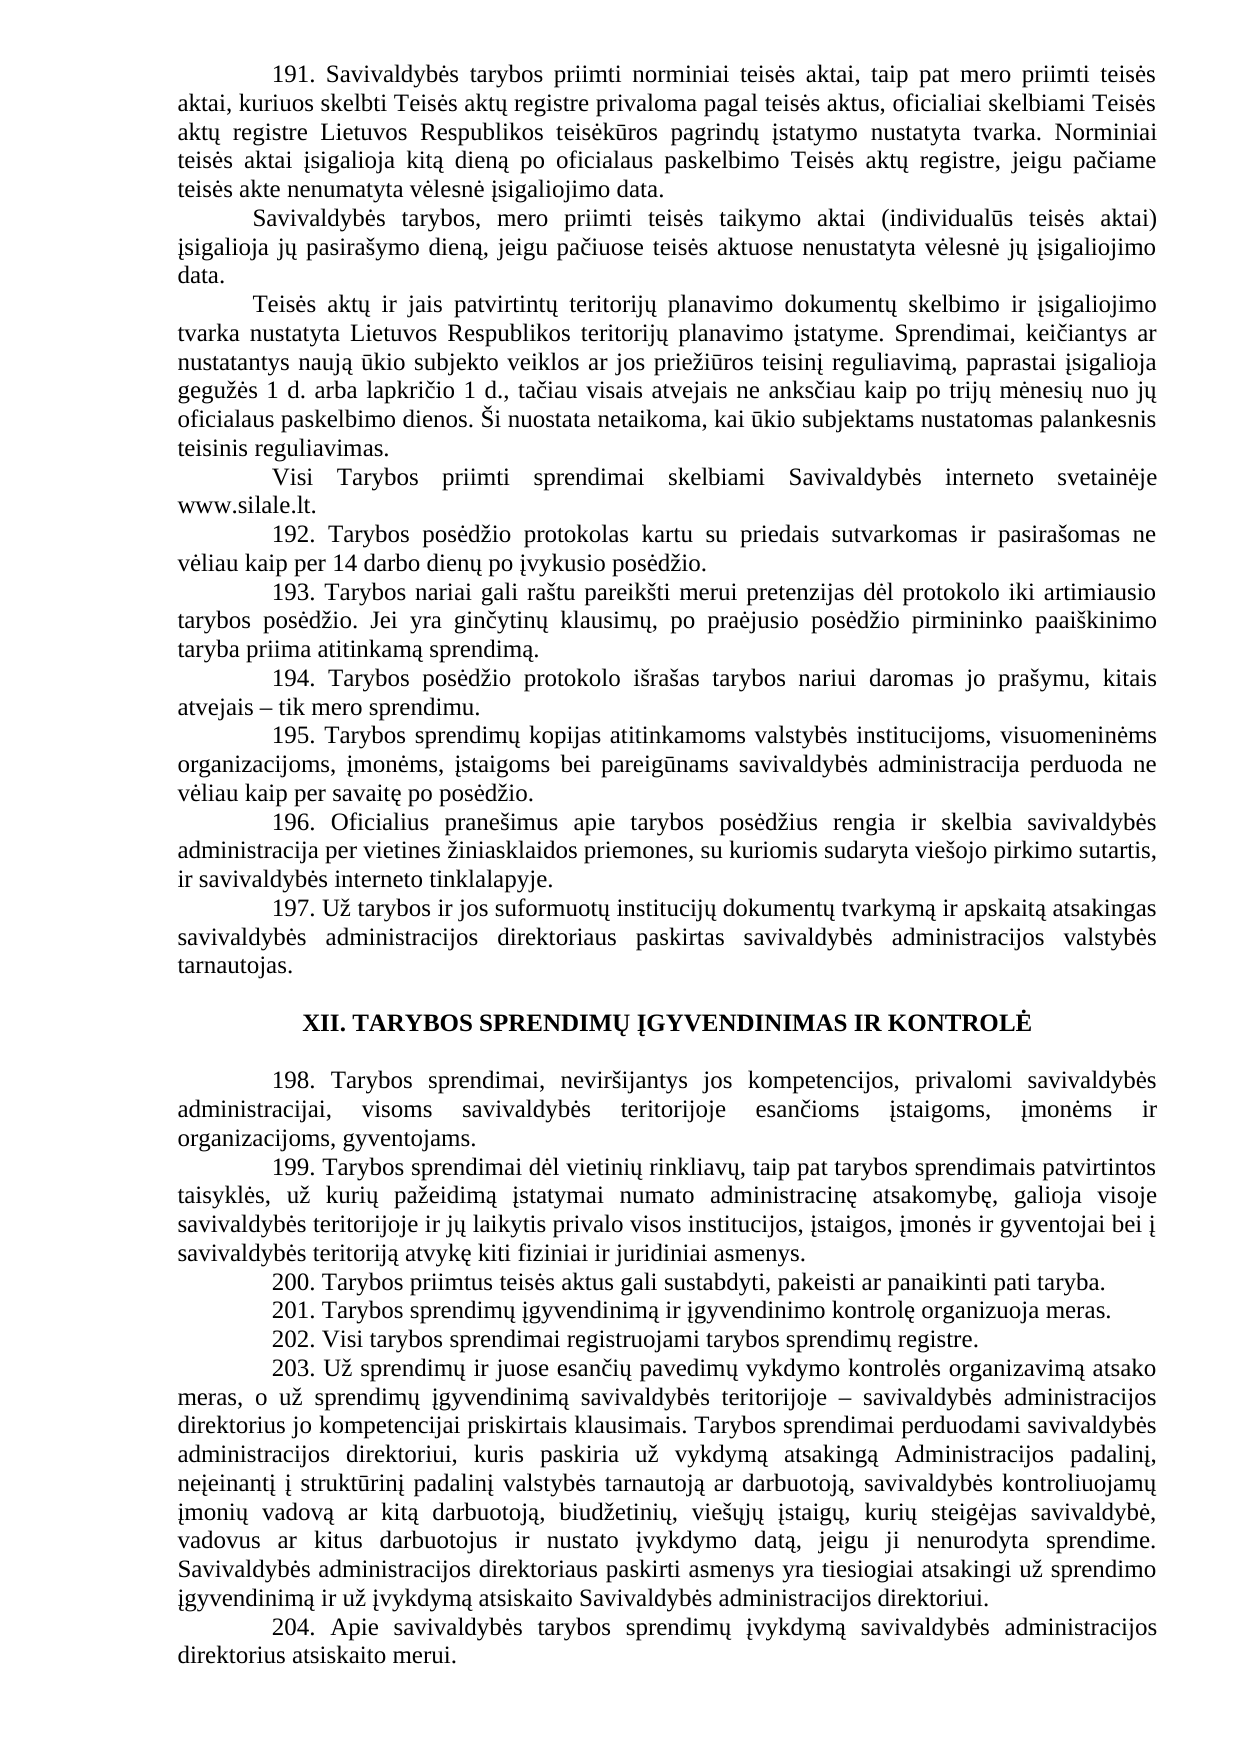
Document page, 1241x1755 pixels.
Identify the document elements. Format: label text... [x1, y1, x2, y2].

text 194. Tarybos posėdžio protokolo išrašas tarybos nariui daromas jo prašymu, kitais atvejais – tik mero sprendimu. [177, 663, 1158, 720]
text 202. Visi tarybos sprendimai registruojami tarybos sprendimų registre. [177, 1324, 1158, 1353]
text 192. Tarybos posėdžio protokolas kartu su priedais sutvarkomas ir pasirašomas ne vėliau kaip per 14 darbo dienų po įvykusio posėdžio. [177, 519, 1158, 577]
text 203. Už sprendimų ir juose esančių pavedimų vykdymo kontrolės organizavimą atsako meras, o už sprendimų įgyvendinimą savivaldybės teritorijoje – savivaldybės administracijos direktorius jo kompetencijai priskirtais klausimais. Tarybos sprendimai perduodami savivaldybės administracijos direktoriui, kuris paskiria už vykdymą atsakingą Administracijos padalinį, neįeinantį į struktūrinį padalinį valstybės tarnautoją ar darbuotoją, savivaldybės kontroliuojamų įmonių vadovą ar kitą darbuotoją, biudžetinių, viešųjų įstaigų, kurių steigėjas savivaldybė, vadovus ar kitus darbuotojus ir nustato įvykdymo datą, jeigu ji nenurodyta sprendime. Savivaldybės administracijos direktoriaus paskirti asmenys yra tiesiogiai atsakingi už sprendimo įgyvendinimą ir už įvykdymą atsiskaito Savivaldybės administracijos direktoriui. [177, 1353, 1158, 1612]
text 200. Tarybos priimtus teisės aktus gali sustabdyti, pakeisti ar panaikinti pati taryba. [177, 1267, 1158, 1295]
text Visi Tarybos priimti sprendimai skelbiami Savivaldybės interneto svetainėje www.silale.lt. [177, 462, 1158, 519]
text 204. Apie savivaldybės tarybos sprendimų įvykdymą savivaldybės administracijos direktorius atsiskaito merui. [177, 1612, 1158, 1669]
text 196. Oficialius pranešimus apie tarybos posėdžius rengia ir skelbia savivaldybės administracija per vietines žiniasklaidos priemones, su kuriomis sudaryta viešojo pirkimo sutartis, ir savivaldybės interneto tinklalapyje. [177, 807, 1158, 893]
text XII. TARYBOS SPRENDIMŲ ĮGYVENDINIMAS IR KONTROLĖ [177, 1008, 1158, 1037]
text 193. Tarybos nariai gali raštu pareikšti merui pretenzijas dėl protokolo iki artimiausio tarybos posėdžio. Jei yra ginčytinų klausimų, po praėjusio posėdžio pirmininko paaiškinimo taryba priima atitinkamą sprendimą. [177, 577, 1158, 663]
text Savivaldybės tarybos, mero priimti teisės taikymo aktai (individualūs teisės aktai) įsigalioja jų pasirašymo dieną, jeigu pačiuose teisės aktuose nenustatyta vėlesnė jų įsigaliojimo data. [177, 203, 1158, 289]
text 198. Tarybos sprendimai, neviršijantys jos kompetencijos, privalomi savivaldybės administracijai, visoms savivaldybės teritorijoje esančioms įstaigoms, įmonėms ir organizacijoms, gyventojams. [177, 1065, 1158, 1152]
text 199. Tarybos sprendimai dėl vietinių rinkliavų, taip pat tarybos sprendimais patvirtintos taisyklės, už kurių pažeidimą įstatymai numato administracinę atsakomybę, galioja visoje savivaldybės teritorijoje ir jų laikytis privalo visos institucijos, įstaigos, įmonės ir gyventojai bei į savivaldybės teritoriją atvykę kiti fiziniai ir juridiniai asmenys. [177, 1152, 1158, 1267]
text 201. Tarybos sprendimų įgyvendinimą ir įgyvendinimo kontrolę organizuoja meras. [177, 1295, 1158, 1324]
text Teisės aktų ir jais patvirtintų teritorijų planavimo dokumentų skelbimo ir įsigaliojimo tvarka nustatyta Lietuvos Respublikos teritorijų planavimo įstatyme. Sprendimai, keičiantys ar nustatantys naują ūkio subjekto veiklos ar jos priežiūros teisinį reguliavimą, paprastai įsigalioja gegužės 1 d. arba lapkričio 1 d., tačiau visais atvejais ne anksčiau kaip po trijų mėnesių nuo jų oficialaus paskelbimo dienos. Ši nuostata netaikoma, kai ūkio subjektams nustatomas palankesnis teisinis reguliavimas. [177, 289, 1158, 462]
text 191. Savivaldybės tarybos priimti norminiai teisės aktai, taip pat mero priimti teisės aktai, kuriuos skelbti Teisės aktų registre privaloma pagal teisės aktus, oficialiai skelbiami Teisės aktų registre Lietuvos Respublikos teisėkūros pagrindų įstatymo nustatyta tvarka. Norminiai teisės aktai įsigalioja kitą dieną po oficialaus paskelbimo Teisės aktų registre, jeigu pačiame teisės akte nenumatyta vėlesnė įsigaliojimo data. [177, 59, 1158, 203]
text 195. Tarybos sprendimų kopijas atitinkamoms valstybės institucijoms, visuomeninėms organizacijoms, įmonėms, įstaigoms bei pareigūnams savivaldybės administracija perduoda ne vėliau kaip per savaitę po posėdžio. [177, 720, 1158, 807]
text 197. Už tarybos ir jos suformuotų institucijų dokumentų tvarkymą ir apskaitą atsakingas savivaldybės administracijos direktoriaus paskirtas savivaldybės administracijos valstybės tarnautojas. [177, 893, 1158, 979]
